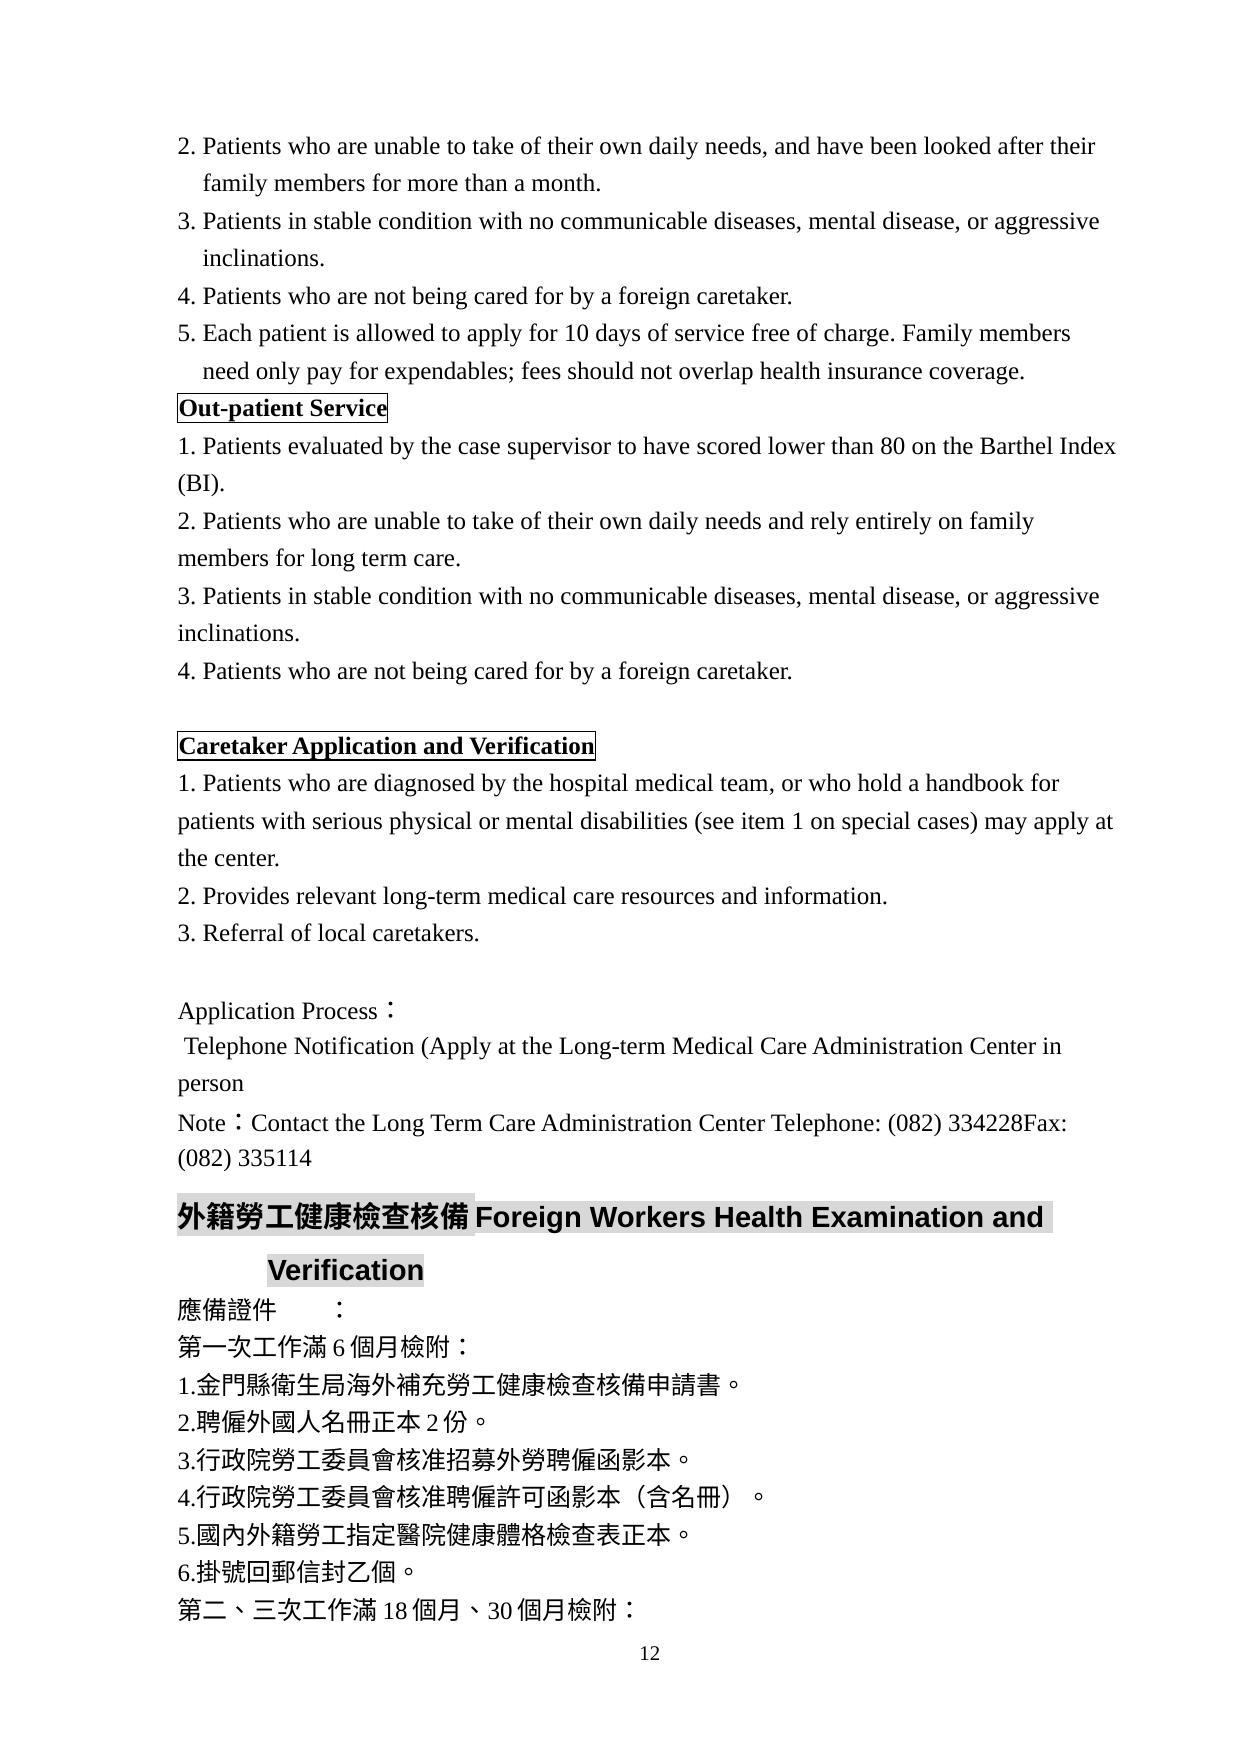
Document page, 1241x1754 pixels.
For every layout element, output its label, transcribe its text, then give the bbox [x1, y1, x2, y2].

text 4. Patients who are not being cared for by a foreign caretaker. [177, 652, 1122, 689]
text Application Process： [177, 989, 1122, 1027]
text 5.國內外籍勞工指定醫院健康體格檢查表正本。 [177, 1514, 1122, 1552]
text 第二、三次工作滿18個月、30個月檢附： [177, 1589, 1122, 1627]
text 應備證件 ： [177, 1289, 1122, 1327]
text 2. Provides relevant long-term medical care resources and information. [177, 877, 1122, 914]
text 2. Patients who are unable to take of their own daily needs, and have been looked after their family members for more than a month. [177, 127, 1122, 202]
text 3. Patients in stable condition with no communicable diseases, mental disease, or aggressive inclinations. [177, 202, 1122, 277]
text 4. Patients who are not being cared for by a foreign caretaker. [177, 277, 1122, 314]
text 2. Patients who are unable to take of their own daily needs and rely entirely on family members for long term care. [177, 502, 1122, 577]
text 4.行政院勞工委員會核准聘僱許可函影本（含名冊）。 [177, 1477, 1122, 1514]
text Caretaker Application and Verification [177, 727, 1122, 764]
text 3. Patients in stable condition with no communicable diseases, mental disease, or aggressive inclinations. [177, 577, 1122, 652]
text Note：Contact the Long Term Care Administration Center Telephone: (082) 334228Fax: (082) 335114 [177, 1102, 1122, 1177]
text 1.金門縣衛生局海外補充勞工健康檢查核備申請書。 [177, 1364, 1122, 1402]
text 3. Referral of local caretakers. [177, 914, 1122, 952]
text Telephone Notification (Apply at the Long-term Medical Care Administration Center in person [177, 1027, 1122, 1102]
text 第一次工作滿6個月檢附： [177, 1327, 1122, 1364]
text 2.聘僱外國人名冊正本2份。 [177, 1402, 1122, 1439]
text 3.行政院勞工委員會核准招募外勞聘僱函影本。 [177, 1439, 1122, 1477]
text 5. Each patient is allowed to apply for 10 days of service free of charge. Family members need only pay for expendables; fees should not overlap health insurance coverage. [177, 314, 1122, 389]
text 6.掛號回郵信封乙個。 [177, 1552, 1122, 1589]
text 1. Patients evaluated by the case supervisor to have scored lower than 80 on the Barthel Index (BI). [177, 427, 1122, 502]
text Out-patient Service [177, 389, 1122, 427]
subtitle 外籍勞工健康檢查核備Foreign Workers Health Examination and Verification [177, 1177, 1122, 1289]
text 1. Patients who are diagnosed by the hospital medical team, or who hold a handbook for patients with serious physical or mental disabilities (see item 1 on special cases) may apply at the center. [177, 764, 1122, 877]
